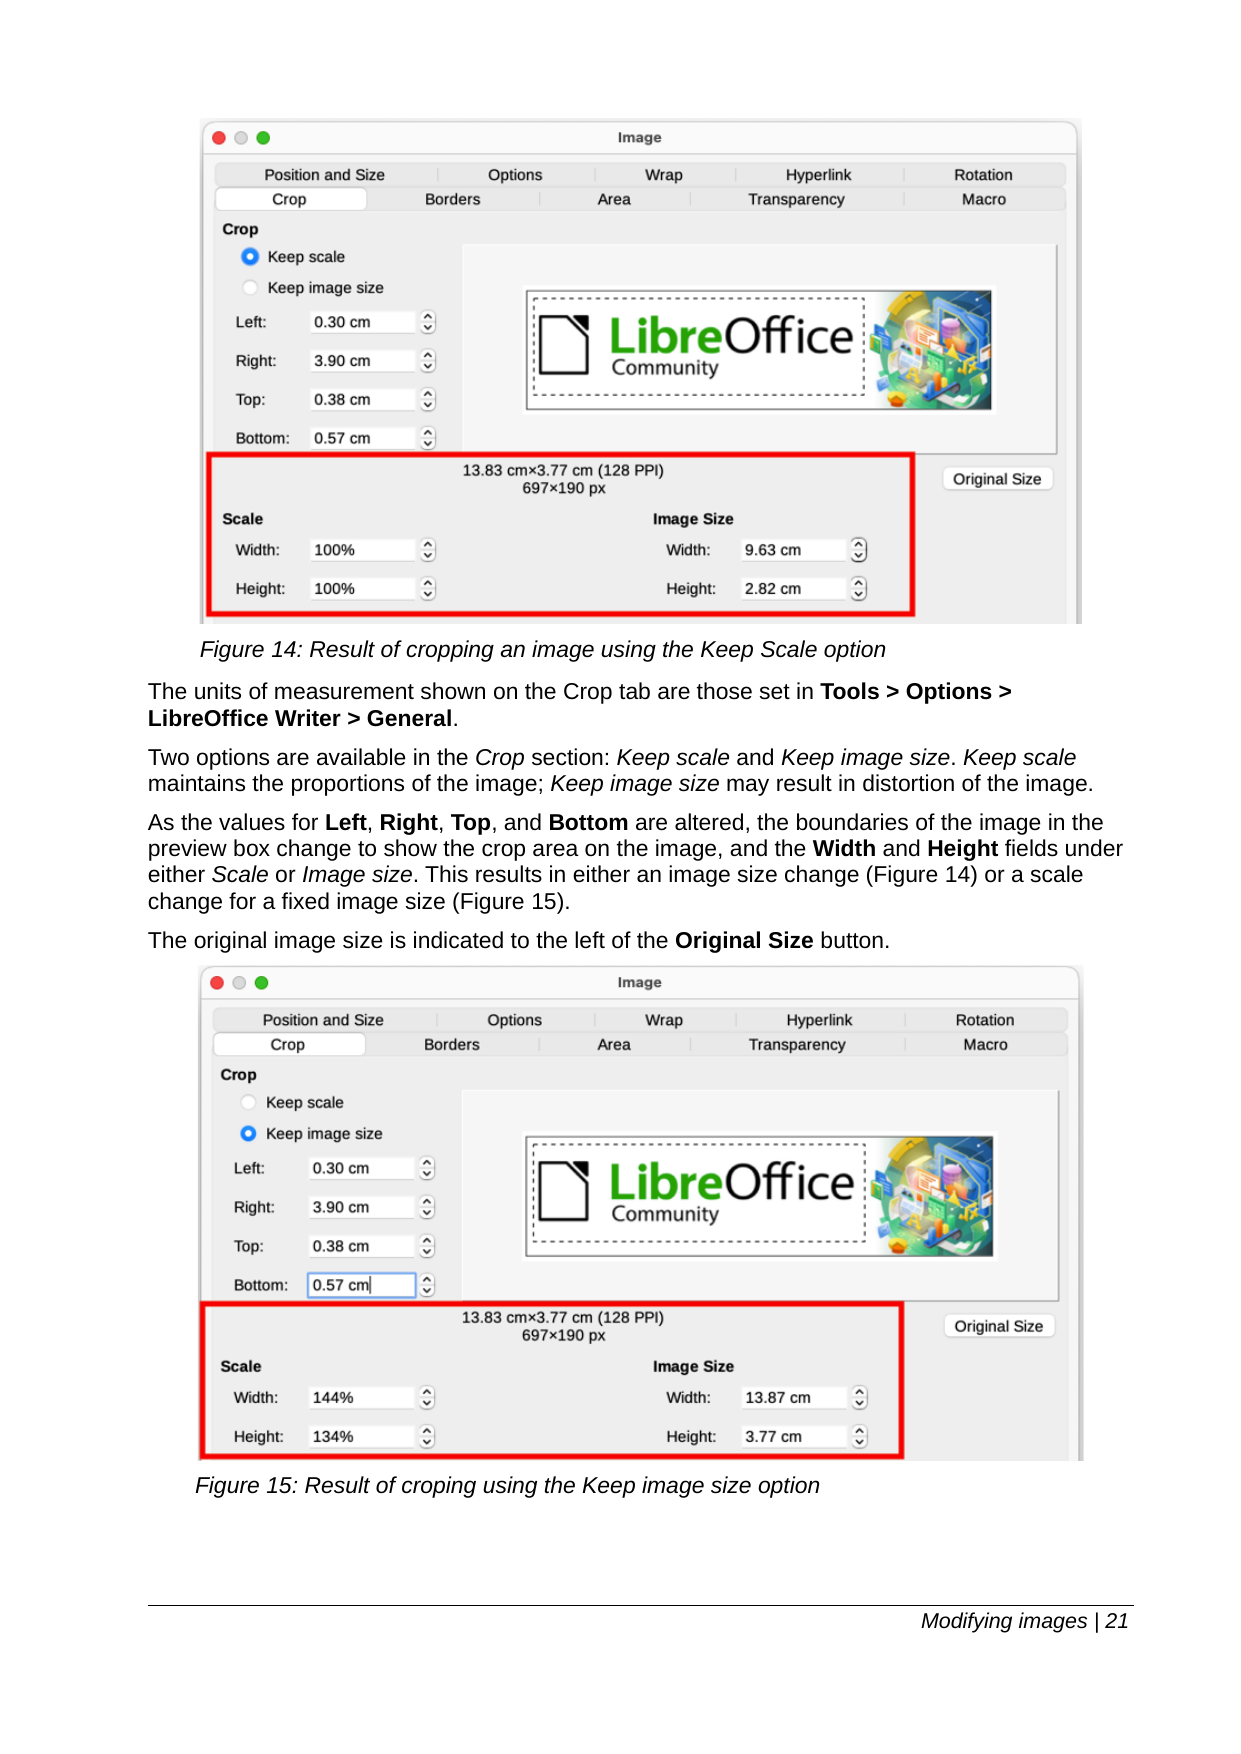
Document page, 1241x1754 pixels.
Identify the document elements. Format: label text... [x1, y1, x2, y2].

text The units of measurement shown on the Crop tab are those set in Tools > Options > LibreOffice Writer > General. [148, 678, 1134, 731]
picture [197, 965, 1084, 1461]
text As the values for Left, Right, Top, and Bottom are altered, the boundaries of the image in the preview box change to show the crop area on the image, and the Width and Height fields under either Scale or Image size. This results in either an image size change (Figure 14) or a scale change for a fixed image size (Figure 15). [148, 809, 1134, 914]
picture [199, 118, 1082, 624]
text Figure 14: Result of cropping an image using the Keep Scale option [199, 636, 1082, 662]
text The original image size is indicated to the left of the Original Size button. [148, 927, 1134, 953]
text Two options are available in the Crop section: Keep scale and Keep image size. Keep scale maintains the proportions of the image; Keep image size may result in distortion of the image. [148, 743, 1134, 796]
text Figure 15: Result of croping using the Keep image size option [195, 1472, 1087, 1498]
